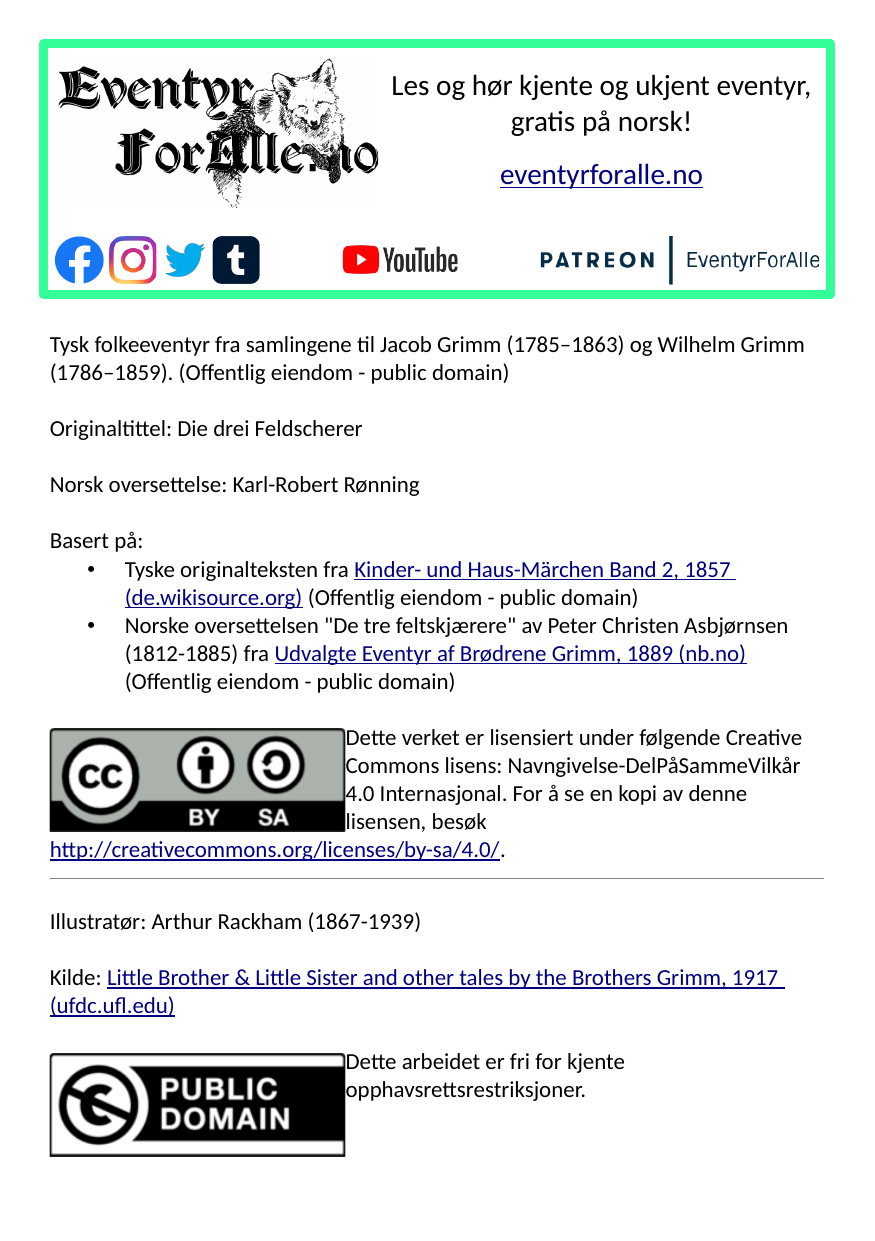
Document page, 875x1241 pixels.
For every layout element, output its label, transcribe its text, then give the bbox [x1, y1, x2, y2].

picture [342, 245, 458, 274]
list Tyske originalteksten fra Kinder- und Haus-Märchen Band 2, 1857 (de.wikisource.org) (Offentlig eiendom - public domain) [87, 555, 824, 611]
picture [109, 236, 157, 284]
picture [161, 236, 208, 284]
picture [58, 58, 379, 208]
text Originaltittel: Die drei Feldscherer [49, 414, 824, 443]
text Illustratør: Arthur Rackham (1867-1939) [49, 907, 824, 935]
text Kilde: Little Brother & Little Sister and other tales by the Brothers Grimm, 1917 (ufdc.ufl.edu) [49, 963, 824, 1019]
text eventyrforalle.no [379, 156, 824, 192]
text Dette verket er lisensiert under følgende Creative Commons lisens: Navngivelse-DelPåSammeVilkår 4.0 Internasjonal. For å se en kopi av denne lisensen, besøk http://creativecommons.org/licenses/by-sa/4.0/. [49, 723, 824, 863]
picture [212, 236, 260, 284]
picture [540, 233, 820, 287]
picture [49, 1053, 346, 1157]
text Les og hør kjente og ukjent eventyr, gratis på norsk! [379, 67, 824, 138]
picture [49, 728, 346, 832]
text Norsk oversettelse: Karl-Robert Rønning [49, 471, 824, 499]
picture [54, 236, 104, 284]
list Norske oversettelsen "De tre feltskjærere" av Peter Christen Asbjørnsen (1812-1885) fra Udvalgte Eventyr af Brødrene Grimm, 1889 (nb.no) (Offentlig eiendom - public domain) [87, 611, 824, 695]
text Tysk folkeeventyr fra samlingene til Jacob Grimm (1785–1863) og Wilhelm Grimm (1786–1859). (Offentlig eiendom - public domain) [49, 331, 824, 387]
text Dette arbeidet er fri for kjente opphavsrettsrestriksjoner. [49, 1047, 824, 1103]
text Basert på: [49, 527, 824, 555]
